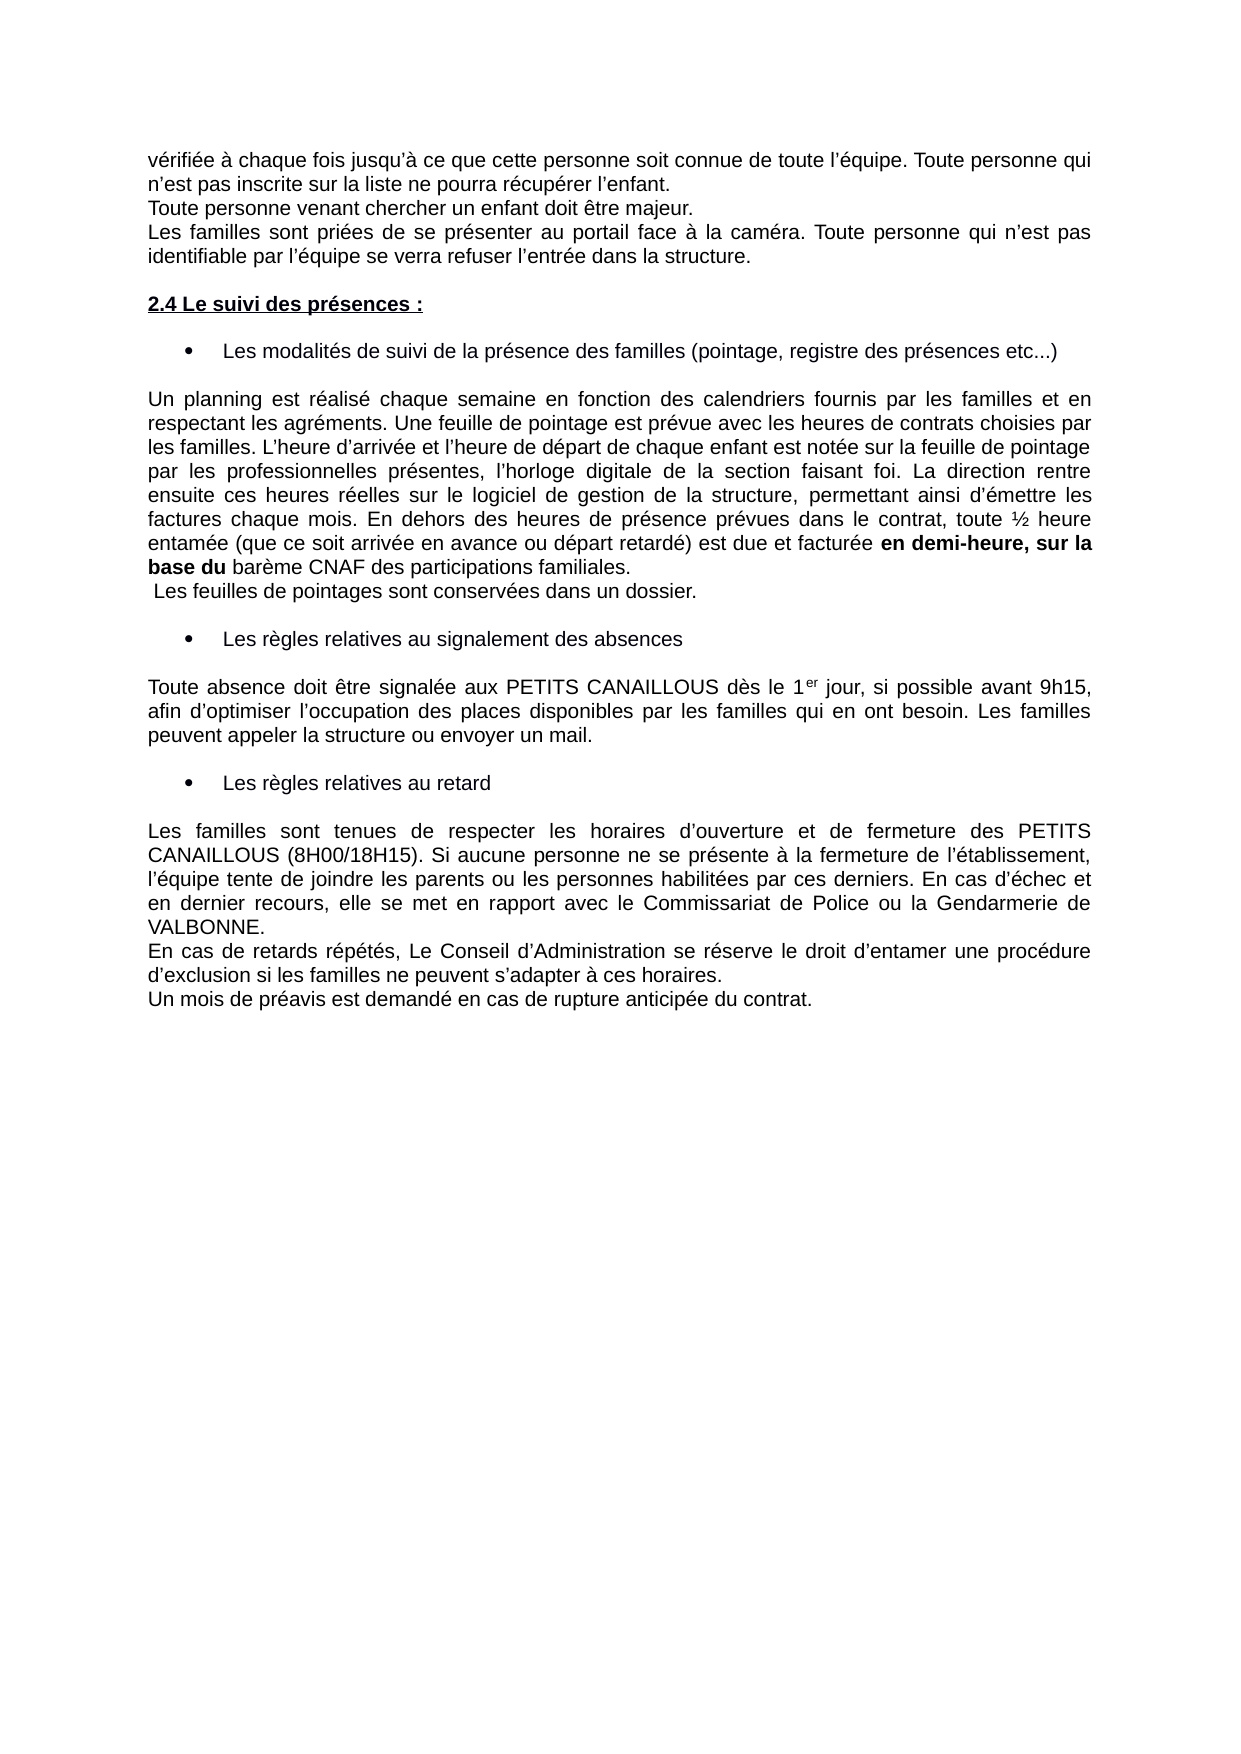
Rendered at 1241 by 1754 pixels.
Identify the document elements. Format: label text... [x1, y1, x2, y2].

list Les règles relatives au signalement des absences [185, 627, 1093, 651]
text Les familles sont priées de se présenter au portail face à la caméra. Toute personne qui n’est pas identifiable par l’équipe se verra refuser l’entrée dans la structure. [148, 219, 1093, 267]
text Un mois de préavis est demandé en cas de rupture anticipée du contrat. [148, 986, 1093, 1010]
text Un planning est réalisé chaque semaine en fonction des calendriers fournis par les familles et en respectant les agréments. Une feuille de pointage est prévue avec les heures de contrats choisies par les familles. L’heure d’arrivée et l’heure de départ de chaque enfant est notée sur la feuille de pointage par les professionnelles présentes, l’horloge digitale de la section faisant foi. La direction rentre ensuite ces heures réelles sur le logiciel de gestion de la structure, permettant ainsi d’émettre les factures chaque mois. En dehors des heures de présence prévues dans le contrat, toute ½ heure entamée (que ce soit arrivée en avance ou départ retardé) est due et facturée en demi-heure, sur la base du barème CNAF des participations familiales. [148, 387, 1093, 579]
text Les feuilles de pointages sont conservées dans un dossier. [148, 579, 1093, 603]
text 2.4 Le suivi des présences : [148, 291, 1093, 315]
list Les modalités de suivi de la présence des familles (pointage, registre des présences etc...) [185, 339, 1093, 363]
text En cas de retards répétés, Le Conseil d’Administration se réserve le droit d’entamer une procédure d’exclusion si les familles ne peuvent s’adapter à ces horaires. [148, 938, 1093, 986]
text Toute absence doit être signalée aux PETITS CANAILLOUS dès le 1er jour, si possible avant 9h15, afin d’optimiser l’occupation des places disponibles par les familles qui en ont besoin. Les familles peuvent appeler la structure ou envoyer un mail. [148, 675, 1093, 747]
text Les familles sont tenues de respecter les horaires d’ouverture et de fermeture des PETITS CANAILLOUS (8H00/18H15). Si aucune personne ne se présente à la fermeture de l’établissement, l’équipe tente de joindre les parents ou les personnes habilitées par ces derniers. En cas d’échec et en dernier recours, elle se met en rapport avec le Commissariat de Police ou la Gendarmerie de VALBONNE. [148, 819, 1093, 938]
text vérifiée à chaque fois jusqu’à ce que cette personne soit connue de toute l’équipe. Toute personne qui n’est pas inscrite sur la liste ne pourra récupérer l’enfant. [148, 148, 1093, 196]
list Les règles relatives au retard [185, 771, 1093, 795]
text Toute personne venant chercher un enfant doit être majeur. [148, 196, 1093, 219]
